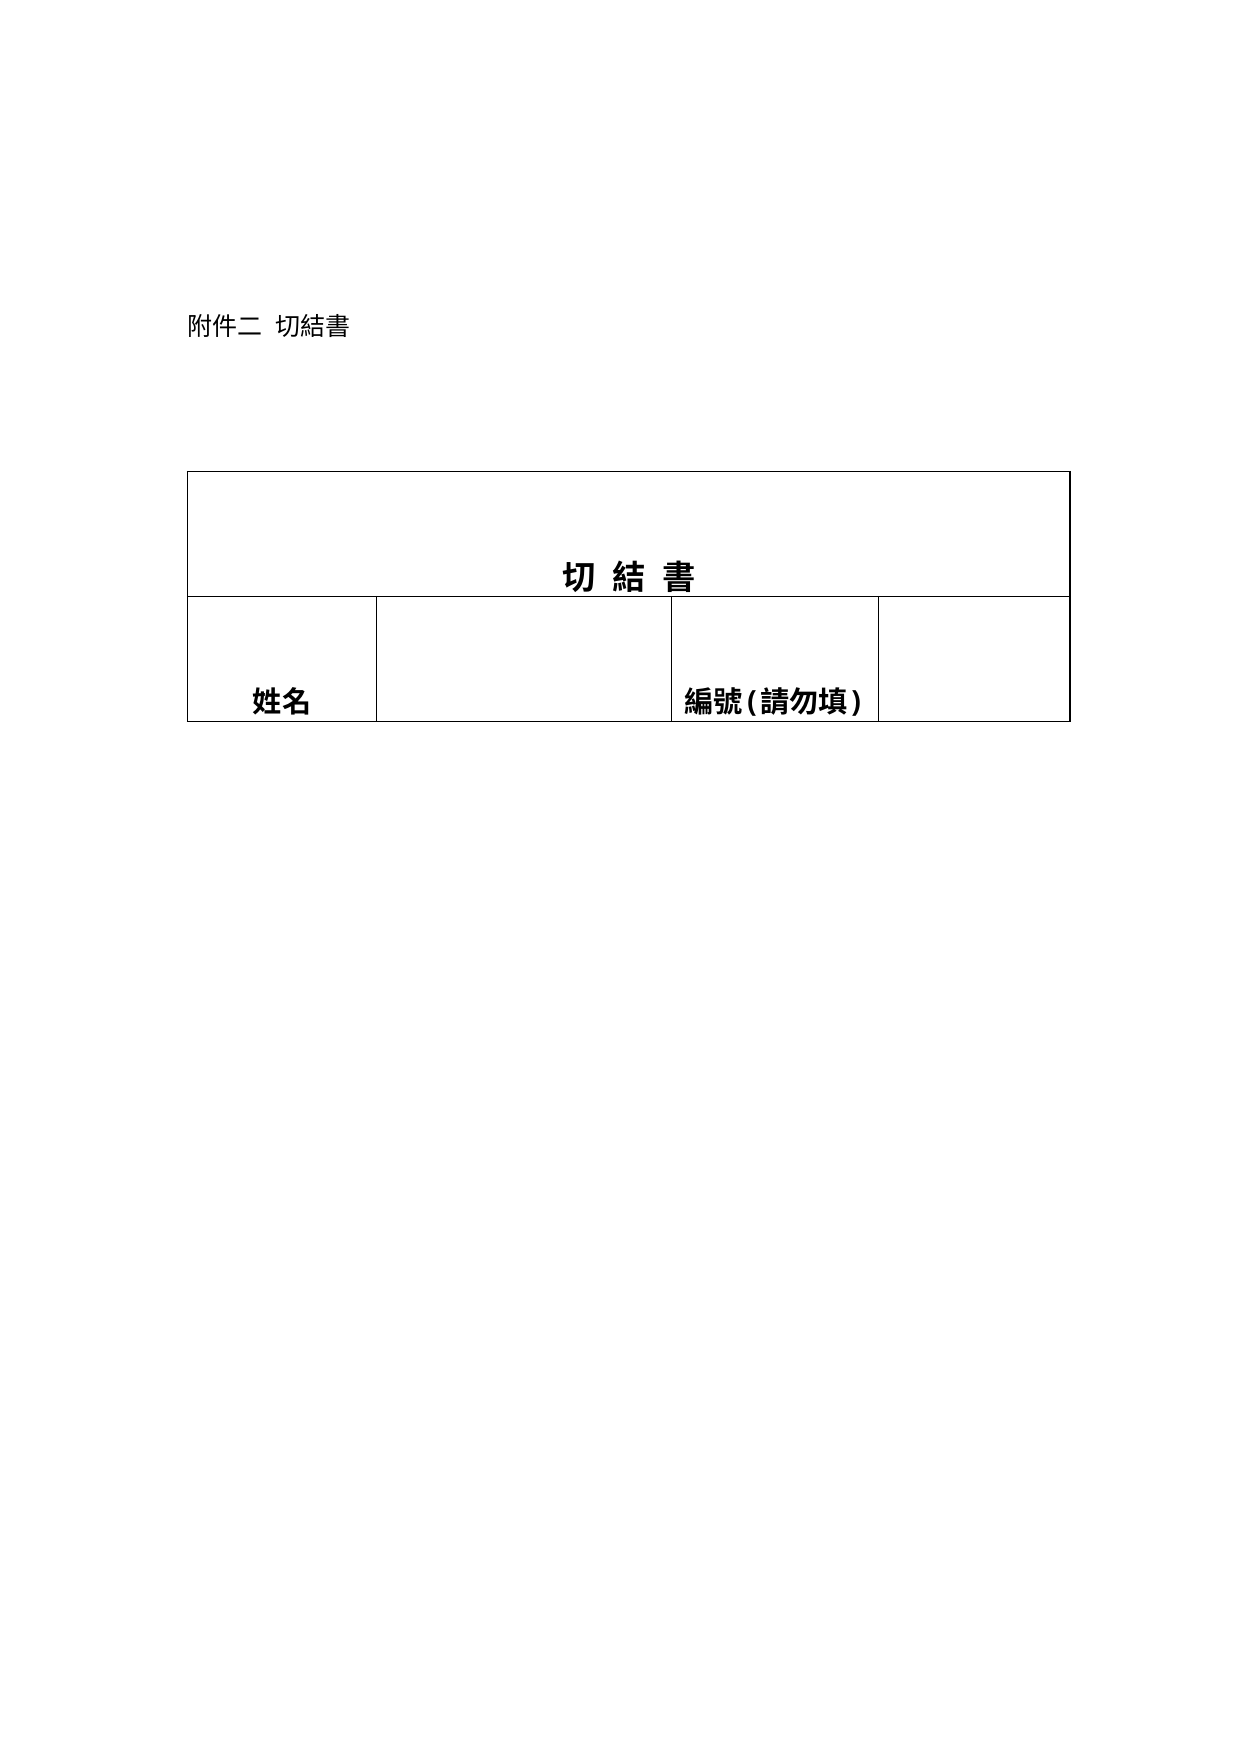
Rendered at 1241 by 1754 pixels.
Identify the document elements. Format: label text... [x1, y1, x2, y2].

table_cell [377, 597, 671, 721]
table_cell 編號(請勿填) [672, 597, 878, 721]
table_header 切 結 書 [188, 472, 1069, 596]
table_cell 姓名 [188, 597, 376, 721]
text 附件二 切結書 [187, 283, 1053, 346]
table_cell [879, 597, 1069, 721]
